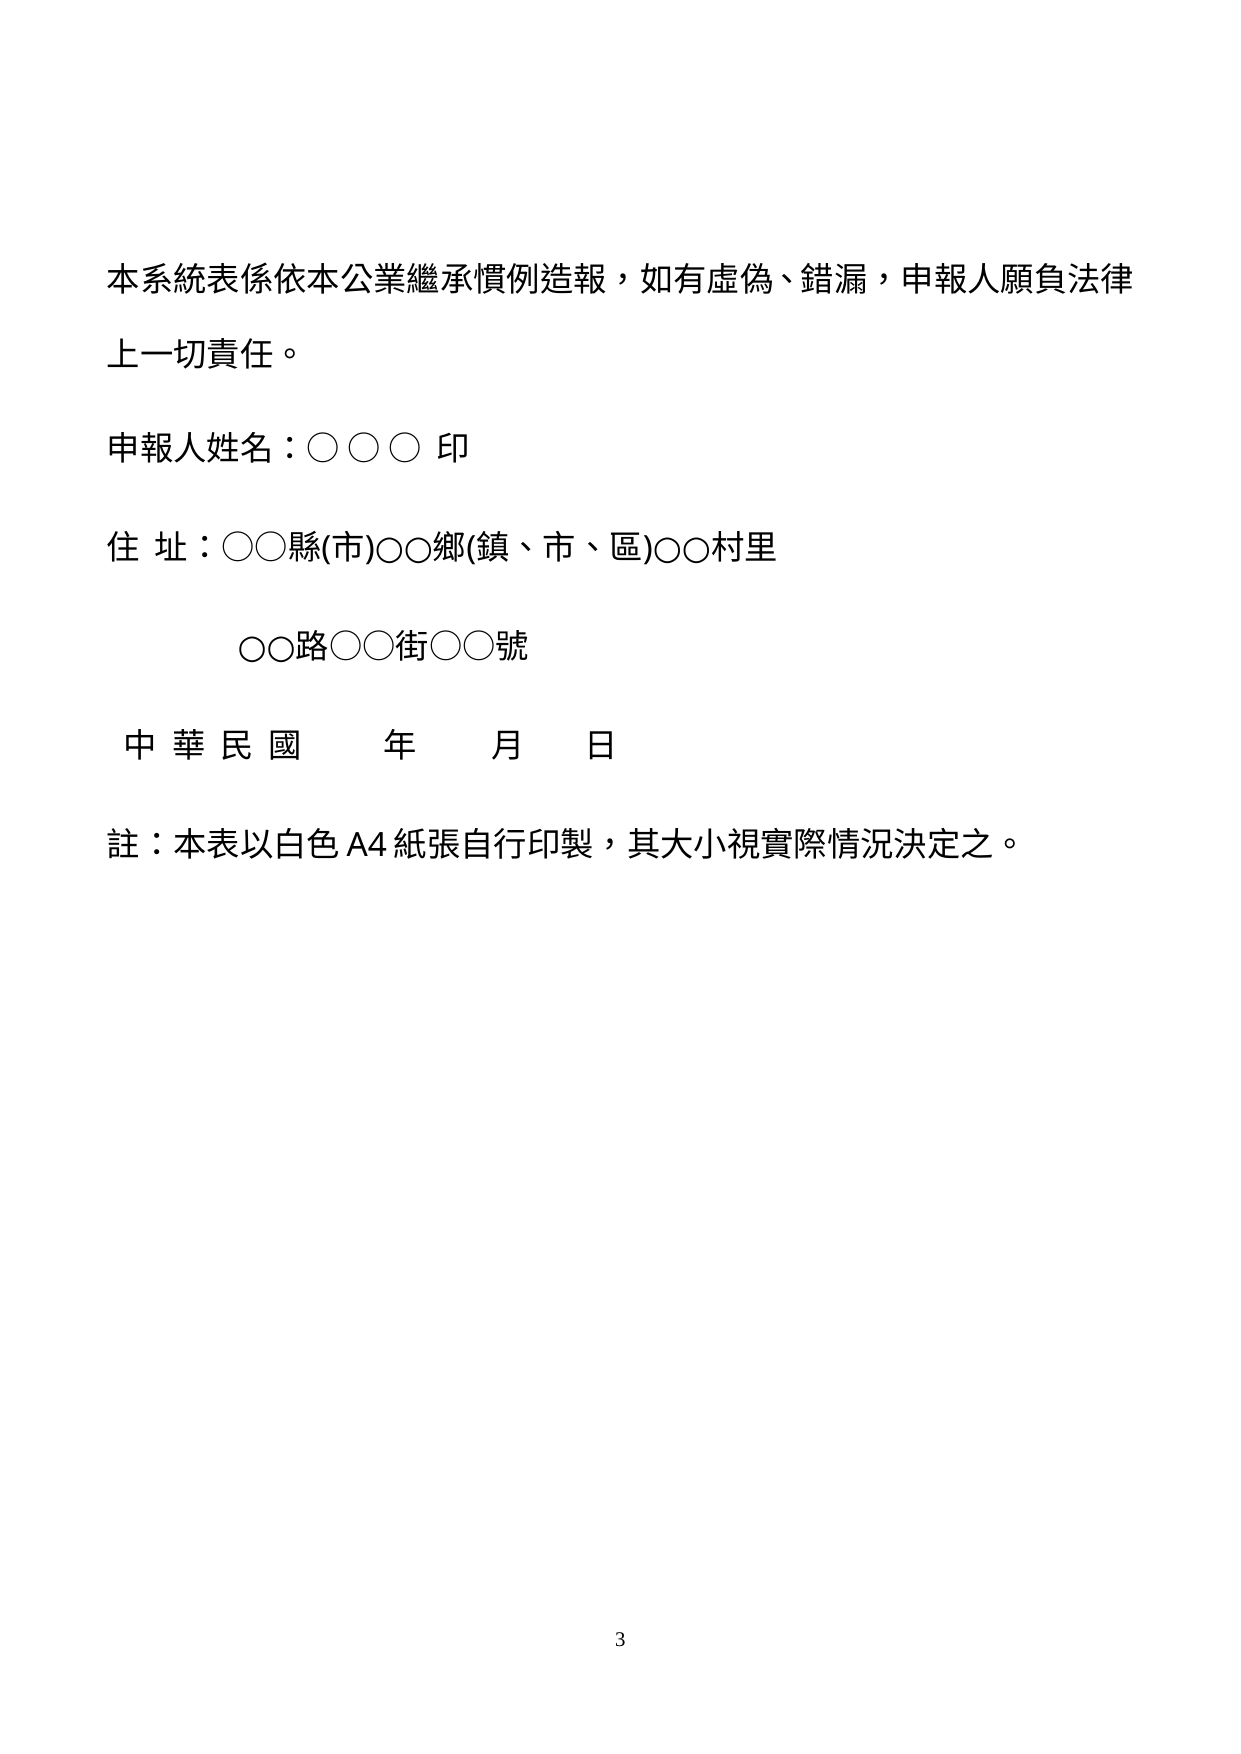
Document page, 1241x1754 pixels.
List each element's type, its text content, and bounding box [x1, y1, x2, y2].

text 中 華 民 國 年 月 日 [106, 706, 1134, 781]
text 住 址：○○縣(市)○○鄉(鎮、市、區)○○村里 [106, 507, 1134, 582]
text 申報人姓名：○ ○ ○ 印 [106, 408, 1134, 483]
text 註：本表以白色A4紙張自行印製，其大小視實際情況決定之。 [106, 805, 1134, 880]
text 本系統表係依本公業繼承慣例造報，如有虛偽、錯漏，申報人願負法律上一切責任。 [106, 239, 1134, 389]
text ○○路○○街○○號 [237, 606, 1134, 681]
